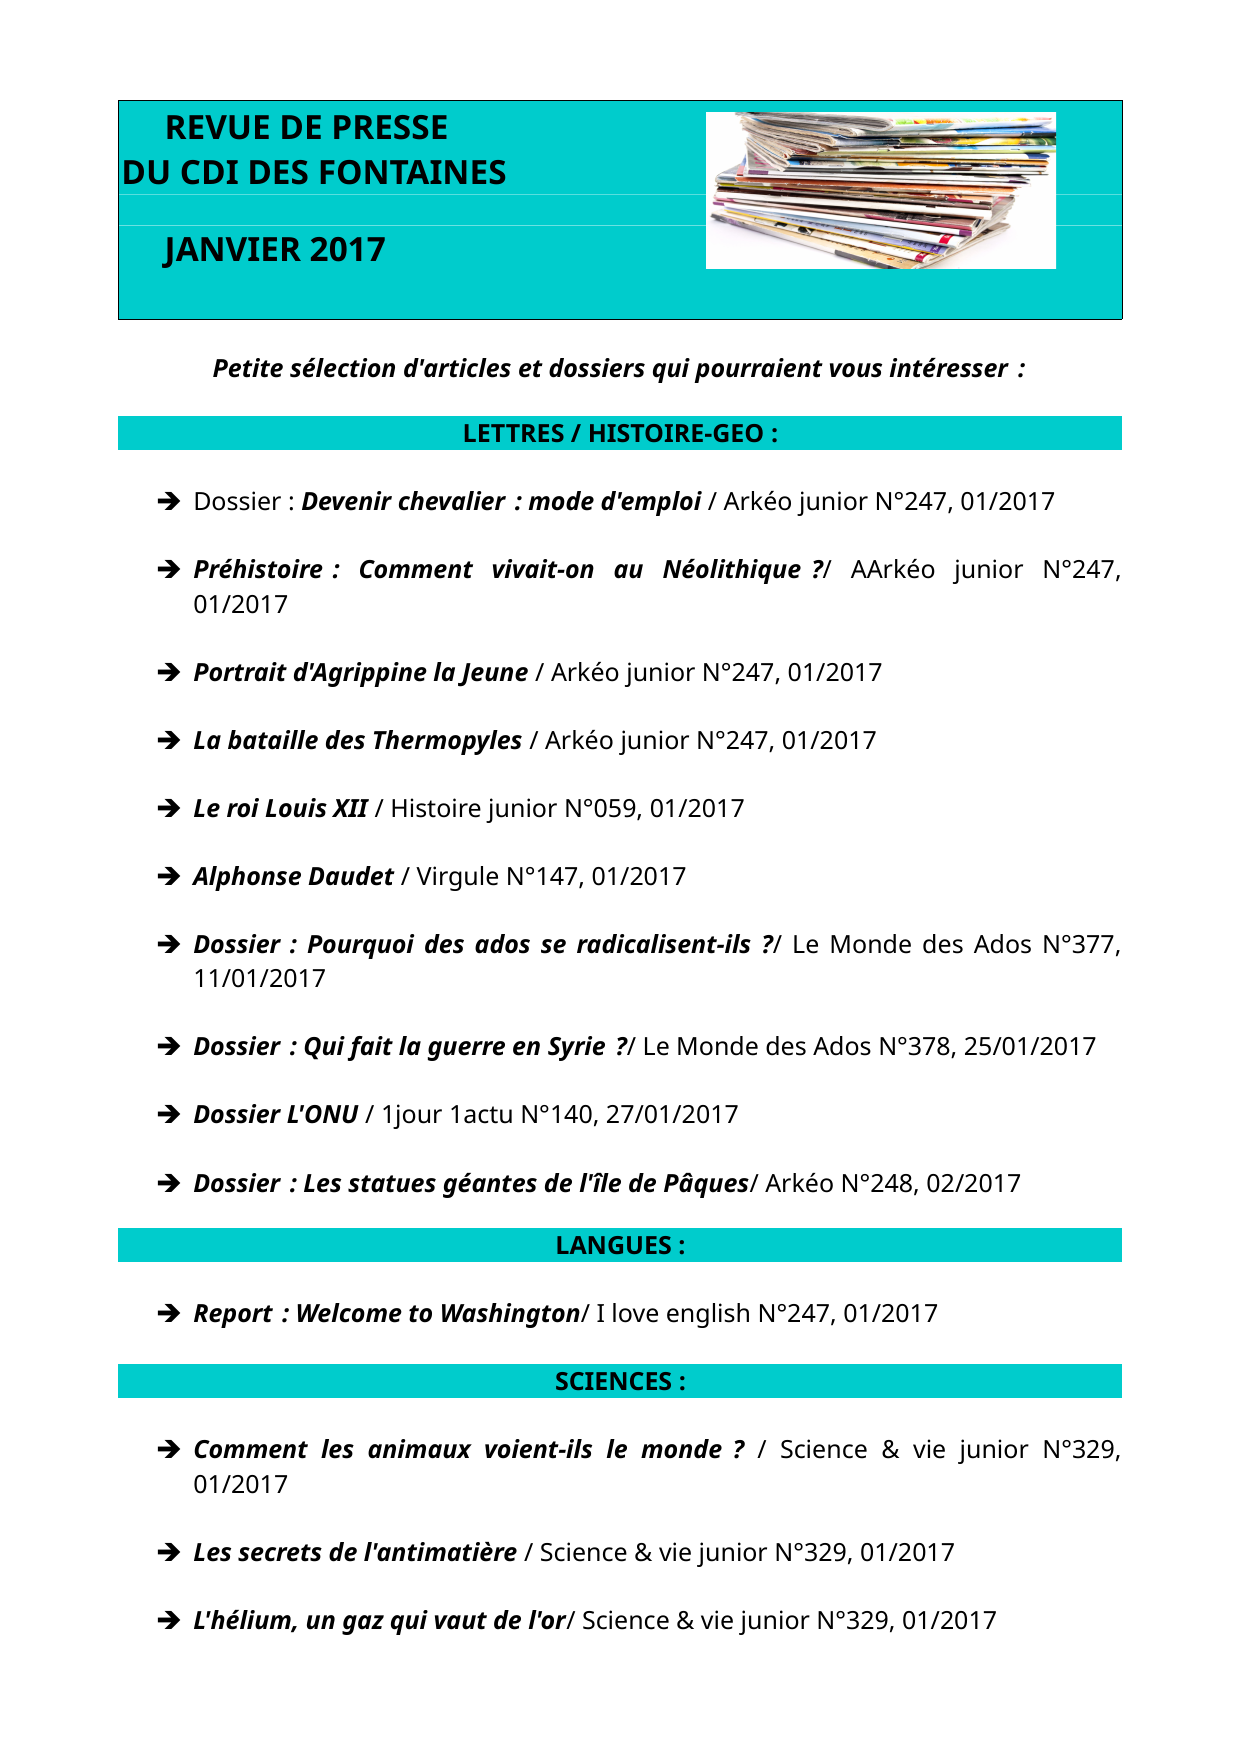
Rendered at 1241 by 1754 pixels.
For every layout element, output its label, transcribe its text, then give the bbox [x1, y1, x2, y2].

list Dossier : Qui fait la guerre en Syrie ?/ Le Monde des Ados N°378, 25/01/2017 [156, 1029, 1122, 1063]
list Le roi Louis XII / Histoire junior N°059, 01/2017 [156, 791, 1122, 825]
text DU CDI DES FONTAINES [119, 146, 706, 191]
list Préhistoire : Comment vivait-on au Néolithique ?/ AArkéo junior N°247, 01/2017 [156, 552, 1122, 620]
list Comment les animaux voient-ils le monde ? / Science & vie junior N°329, 01/2017 [156, 1432, 1122, 1500]
list Dossier : Devenir chevalier : mode d'emploi / Arkéo junior N°247, 01/2017 [156, 484, 1122, 518]
list Dossier : Les statues géantes de l'île de Pâques/ Arkéo N°248, 02/2017 [156, 1165, 1122, 1199]
list Report : Welcome to Washington/ I love english N°247, 01/2017 [156, 1296, 1122, 1330]
list Dossier L'ONU / 1jour 1actu N°140, 27/01/2017 [156, 1097, 1122, 1131]
text Petite sélection d'articles et dossiers qui pourraient vous intéresser : [118, 351, 1122, 385]
text [1057, 146, 1122, 191]
text REVUE DE PRESSE [119, 101, 1122, 146]
list La bataille des Thermopyles / Arkéo junior N°247, 01/2017 [156, 722, 1122, 757]
list Alphonse Daudet / Virgule N°147, 01/2017 [156, 859, 1122, 893]
list L'hélium, un gaz qui vaut de l'or/ Science & vie junior N°329, 01/2017 [156, 1602, 1122, 1637]
list Portrait d'Agrippine la Jeune / Arkéo junior N°247, 01/2017 [156, 654, 1122, 688]
text LETTRES / HISTOIRE-GEO : [118, 416, 1122, 450]
list Les secrets de l'antimatière / Science & vie junior N°329, 01/2017 [156, 1534, 1122, 1568]
text JANVIER 2017 [119, 222, 706, 268]
text LANGUES : [118, 1228, 1122, 1262]
picture [706, 112, 1057, 269]
list Dossier : Pourquoi des ados se radicalisent-ils ?/ Le Monde des Ados N°377, 11/01/2017 [156, 927, 1122, 995]
text [1057, 222, 1122, 268]
text SCIENCES : [118, 1364, 1122, 1398]
